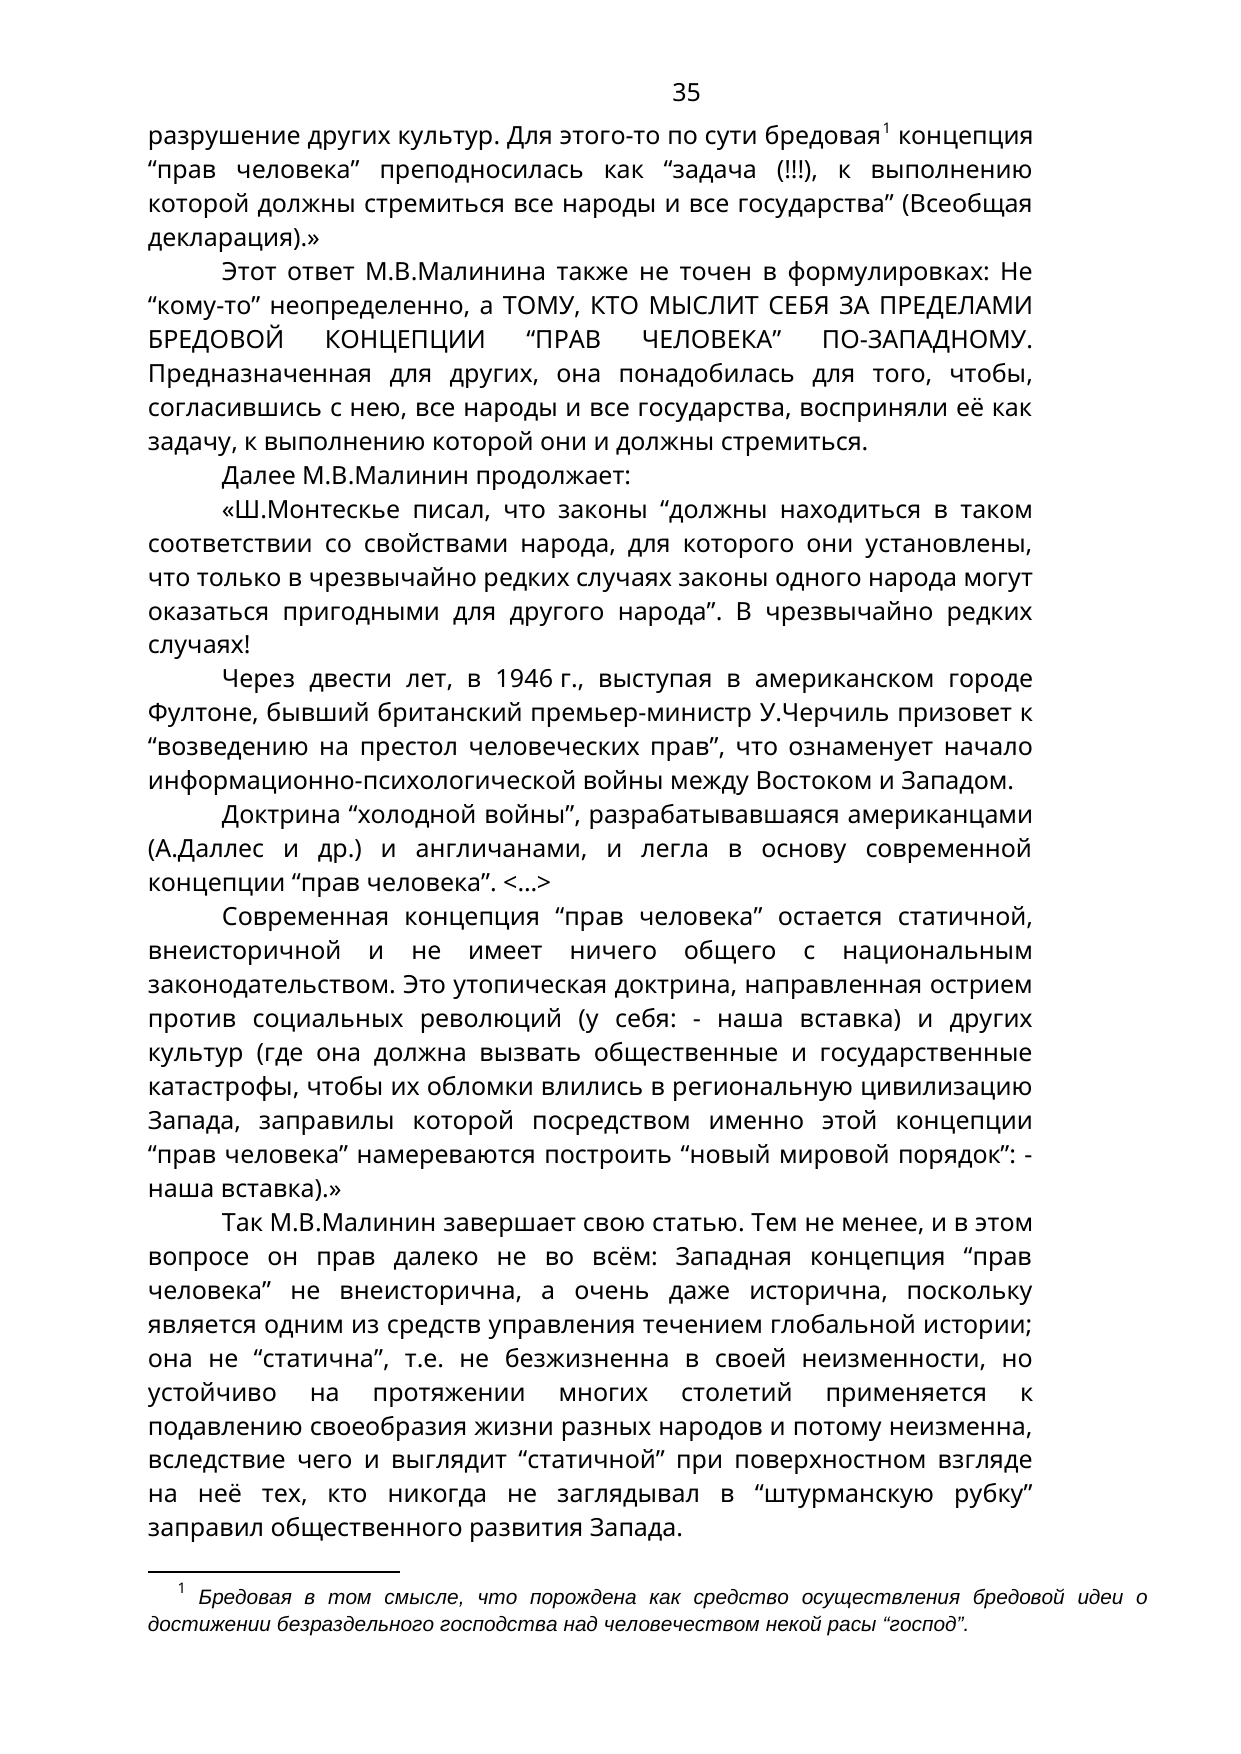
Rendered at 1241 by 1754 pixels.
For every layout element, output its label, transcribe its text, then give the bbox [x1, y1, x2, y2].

text Доктрина “холодной войны”, разрабатывавшаяся американцами (А.Даллес и др.) и англичанами, и легла в основу современной концепции “прав человека”. <...> [148, 797, 1033, 899]
text Так М.В.Малинин завершает свою статью. Тем не менее, и в этом вопросе он прав далеко не во всём: Западная концепция “прав человека” не внеисторична, а очень даже исторична, поскольку является одним из средств управления течением глобальной истории; она не “статична”, т.е. не безжизненна в своей неизменности, но устойчиво на протяжении многих столетий применяется к подавлению своеобразия жизни разных народов и потому неизменна, вследствие чего и выглядит “статичной” при поверхностном взгляде на неё тех, кто никогда не заглядывал в “штурманскую рубку” заправил общественного развития Запада. [148, 1205, 1033, 1544]
text Современная концепция “прав человека” остается статичной, внеисторичной и не имеет ничего общего с национальным законодательством. Это утопическая доктрина, направленная острием против социальных революций (у себя: - наша вставка) и других культур (где она должна вызвать общественные и государственные катастрофы, чтобы их обломки влились в региональную цивилизацию Запада, заправилы которой посредством именно этой концепции “прав человека” намереваются построить “новый мировой порядок”: - наша вставка).» [148, 899, 1033, 1205]
text Через двести лет, в 1946 г., выступая в американском городе Фултоне, бывший британский премьер-министр У.Черчиль призовет к “возведению на престол человеческих прав”, что ознаменует начало информационно-психологической войны между Востоком и Западом. [148, 661, 1033, 797]
text Далее М.В.Малинин продолжает: [148, 458, 1033, 492]
text Бредовая в том смысле, что порождена как средство осуществления бредовой идеи о достижении безраздельного господства над человечеством некой расы “господ”. [148, 1578, 1152, 1636]
text Этот ответ М.В.Малинина также не точен в формулировках: Не “кому-то” неопределенно, а ТОМУ, КТО МЫСЛИТ СЕБЯ ЗА ПРЕДЕЛАМИ БРЕДОВОЙ КОНЦЕПЦИИ “ПРАВ ЧЕЛОВЕКА” ПО-ЗАПАДНОМУ. Предназначенная для других, она понадобилась для того, чтобы, согласившись с нею, все народы и все государства, восприняли её как задачу, к выполнению которой они и должны стремиться. [148, 254, 1033, 458]
text разрушение других культур. Для этого-то по сути бредовая концепция “прав человека” преподносилась как “задача (!!!), к выполнению которой должны стремиться все народы и все государства” (Всеобщая декларация).» [148, 118, 1033, 254]
text «Ш.Монтескье писал, что законы “должны находиться в таком соответствии со свойствами народа, для которого они установлены, что только в чрезвычайно редких случаях законы одного народа могут оказаться пригодными для другого народа”. В чрезвычайно редких случаях! [148, 492, 1033, 661]
